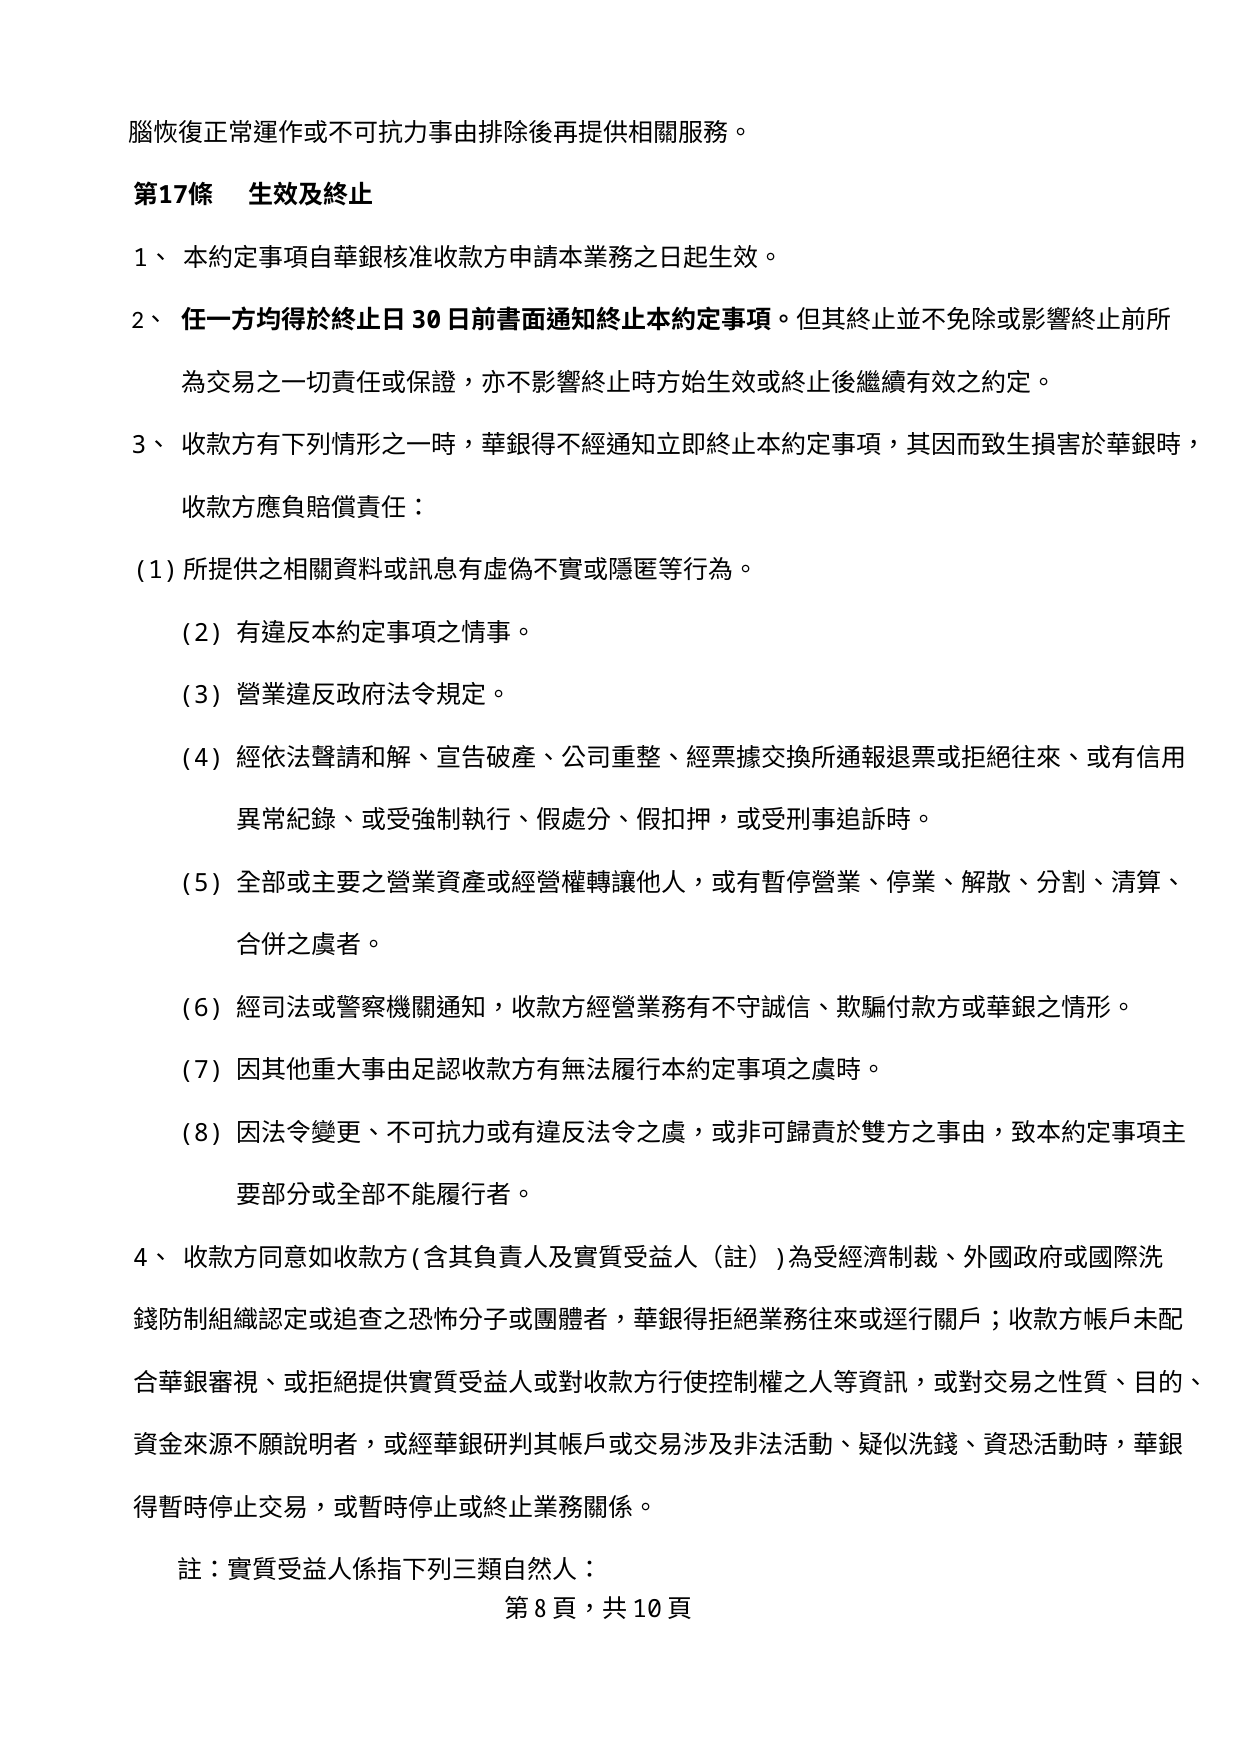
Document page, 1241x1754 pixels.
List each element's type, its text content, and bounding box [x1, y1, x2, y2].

list 所提供之相關資料或訊息有虛偽不實或隱匿等行為。 [133, 526, 1187, 589]
text 註：實質受益人係指下列三類自然人： [128, 1526, 1187, 1589]
list 經司法或警察機關通知，收款方經營業務有不守誠信、欺騙付款方或華銀之情形。 [178, 964, 1187, 1026]
list 收款方同意如收款方(含其負責人及實質受益人（註）)為受經濟制裁、外國政府或國際洗錢防制組織認定或追查之恐怖分子或團體者，華銀得拒絕業務往來或逕行關戶；收款方帳戶未配合華銀審視、或拒絕提供實質受益人或對收款方行使控制權之人等資訊，或對交易之性質、目的、資金來源不願說明者，或經華銀研判其帳戶或交易涉及非法活動、疑似洗錢、資恐活動時，華銀得暫時停止交易，或暫時停止或終止業務關係。 [133, 1214, 1187, 1526]
list 經依法聲請和解、宣告破產、公司重整、經票據交換所通報退票或拒絕往來、或有信用異常紀錄、或受強制執行、假處分、假扣押，或受刑事追訴時。 [178, 714, 1187, 839]
list 有違反本約定事項之情事。 [178, 589, 1187, 651]
list 收款方有下列情形之一時，華銀得不經通知立即終止本約定事項，其因而致生損害於華銀時，收款方應負賠償責任： [131, 401, 1187, 526]
list 本約定事項自華銀核准收款方申請本業務之日起生效。 [133, 214, 1187, 276]
text 腦恢復正常運作或不可抗力事由排除後再提供相關服務。 [128, 89, 1187, 151]
list 任一方均得於終止日30日前書面通知終止本約定事項。但其終止並不免除或影響終止前所為交易之一切責任或保證，亦不影響終止時方始生效或終止後繼續有效之約定。 [131, 276, 1187, 401]
list 營業違反政府法令規定。 [178, 651, 1187, 714]
list 生效及終止 [133, 151, 1187, 214]
list 全部或主要之營業資產或經營權轉讓他人，或有暫停營業、停業、解散、分割、清算、合併之虞者。 [178, 839, 1187, 964]
list 因其他重大事由足認收款方有無法履行本約定事項之虞時。 [178, 1026, 1187, 1089]
list 因法令變更、不可抗力或有違反法令之虞，或非可歸責於雙方之事由，致本約定事項主要部分或全部不能履行者。 [178, 1089, 1187, 1214]
